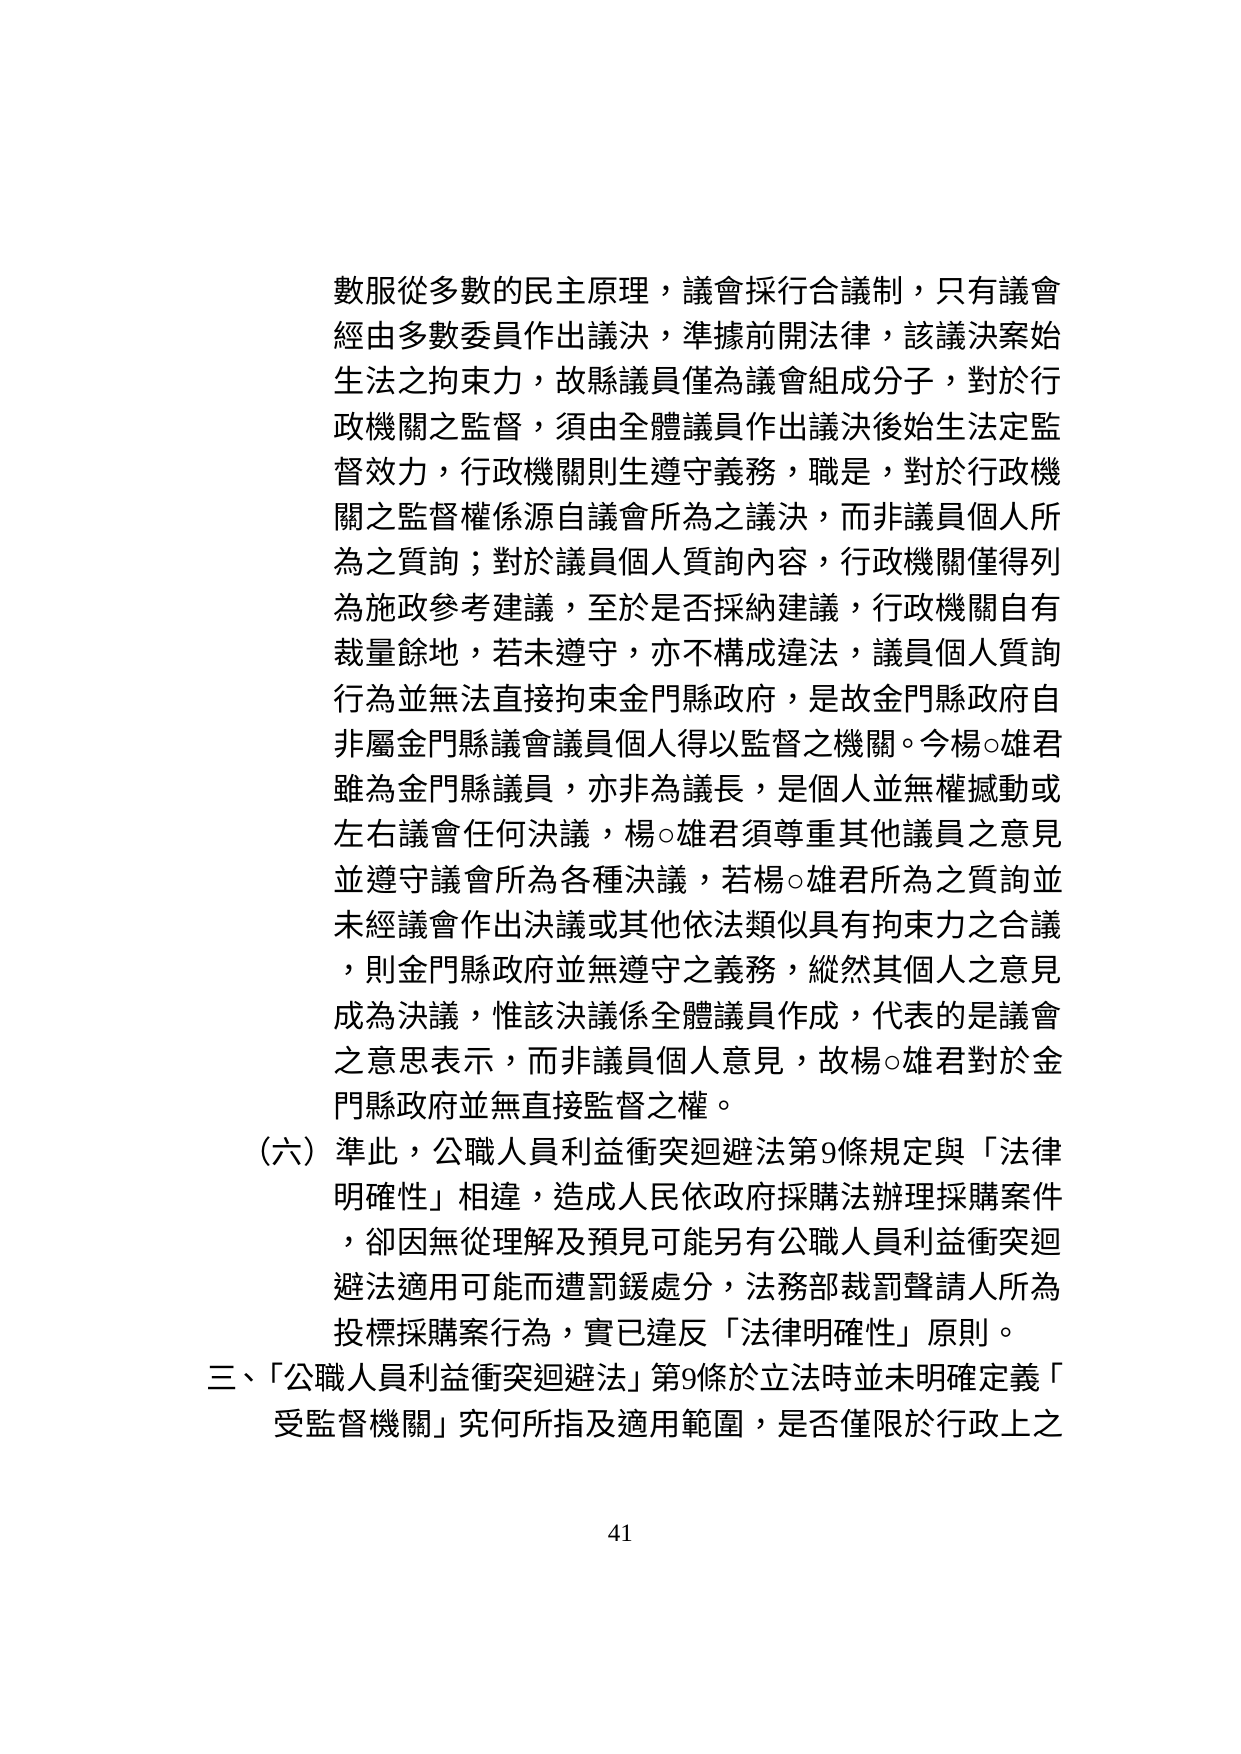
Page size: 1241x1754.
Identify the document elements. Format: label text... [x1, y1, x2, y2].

text 數服從多數的民主原理，議會採行合議制，只有議會經由多數委員作出議決，準據前開法律，該議決案始生法之拘束力，故縣議員僅為議會組成分子，對於行政機關之監督，須由全體議員作出議決後始生法定監督效力，行政機關則生遵守義務，職是，對於行政機關之監督權係源自議會所為之議決，而非議員個人所為之質詢；對於議員個人質詢內容，行政機關僅得列為施政參考建議，至於是否採納建議，行政機關自有裁量餘地，若未遵守，亦不構成違法，議員個人質詢行為並無法直接拘束金門縣政府，是故金門縣政府自非屬金門縣議會議員個人得以監督之機關。今楊○雄君雖為金門縣議員，亦非為議長，是個人並無權撼動或左右議會任何決議，楊○雄君須尊重其他議員之意見並遵守議會所為各種決議，若楊○雄君所為之質詢並未經議會作出決議或其他依法類似具有拘束力之合議，則金門縣政府並無遵守之義務，縱然其個人之意見成為決議，惟該決議係全體議員作成，代表的是議會之意思表示，而非議員個人意見，故楊○雄君對於金門縣政府並無直接監督之權。 [240, 266, 1063, 1127]
text （六）準此，公職人員利益衝突迴避法第9條規定與「法律明確性」相違，造成人民依政府採購法辦理採購案件，卻因無從理解及預見可能另有公職人員利益衝突迴避法適用可能而遭罰鍰處分，法務部裁罰聲請人所為投標採購案行為，實已違反「法律明確性」原則。 [240, 1127, 1063, 1353]
text 三、「公職人員利益衝突迴避法」第9條於立法時並未明確定義「受監督機關」究何所指及適用範圍，是否僅限於行政上之 [206, 1353, 1063, 1444]
